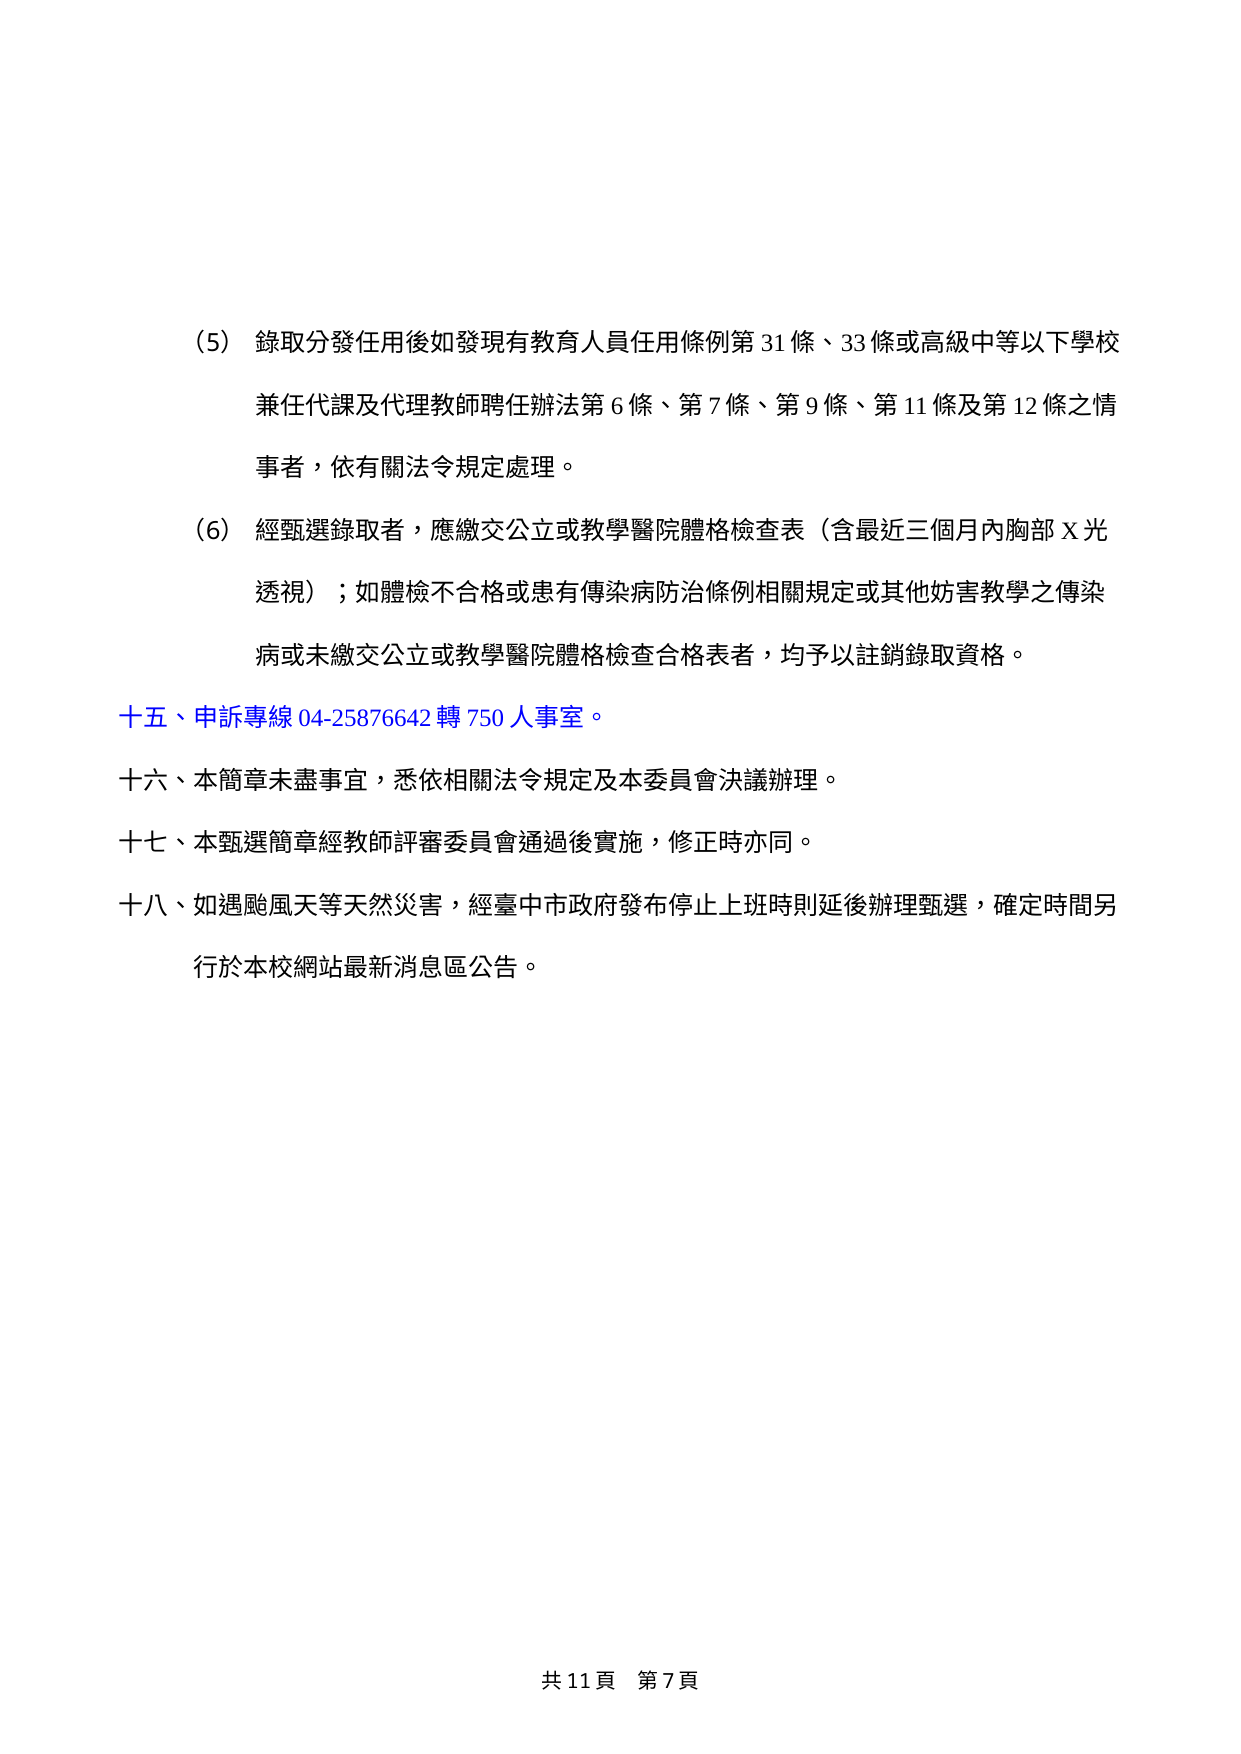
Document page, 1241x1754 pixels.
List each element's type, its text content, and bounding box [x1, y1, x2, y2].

text 十六、本簡章未盡事宜，悉依相關法令規定及本委員會決議辦理。 [118, 737, 1122, 799]
text 十五、申訴專線04-25876642轉750人事室。 [118, 674, 1122, 737]
text 十八、如遇颱風天等天然災害，經臺中市政府發布停止上班時則延後辦理甄選，確定時間另行於本校網站最新消息區公告。 [118, 862, 1122, 987]
list 錄取分發任用後如發現有教育人員任用條例第31條、33條或高級中等以下學校兼任代課及代理教師聘任辦法第6條、第7條、第9條、第11條及第12條之情事者，依有關法令規定處理。 [181, 299, 1122, 487]
list 經甄選錄取者，應繳交公立或教學醫院體格檢查表（含最近三個月內胸部X光透視）；如體檢不合格或患有傳染病防治條例相關規定或其他妨害教學之傳染病或未繳交公立或教學醫院體格檢查合格表者，均予以註銷錄取資格。 [181, 487, 1122, 674]
text 十七、本甄選簡章經教師評審委員會通過後實施，修正時亦同。 [118, 799, 1122, 862]
